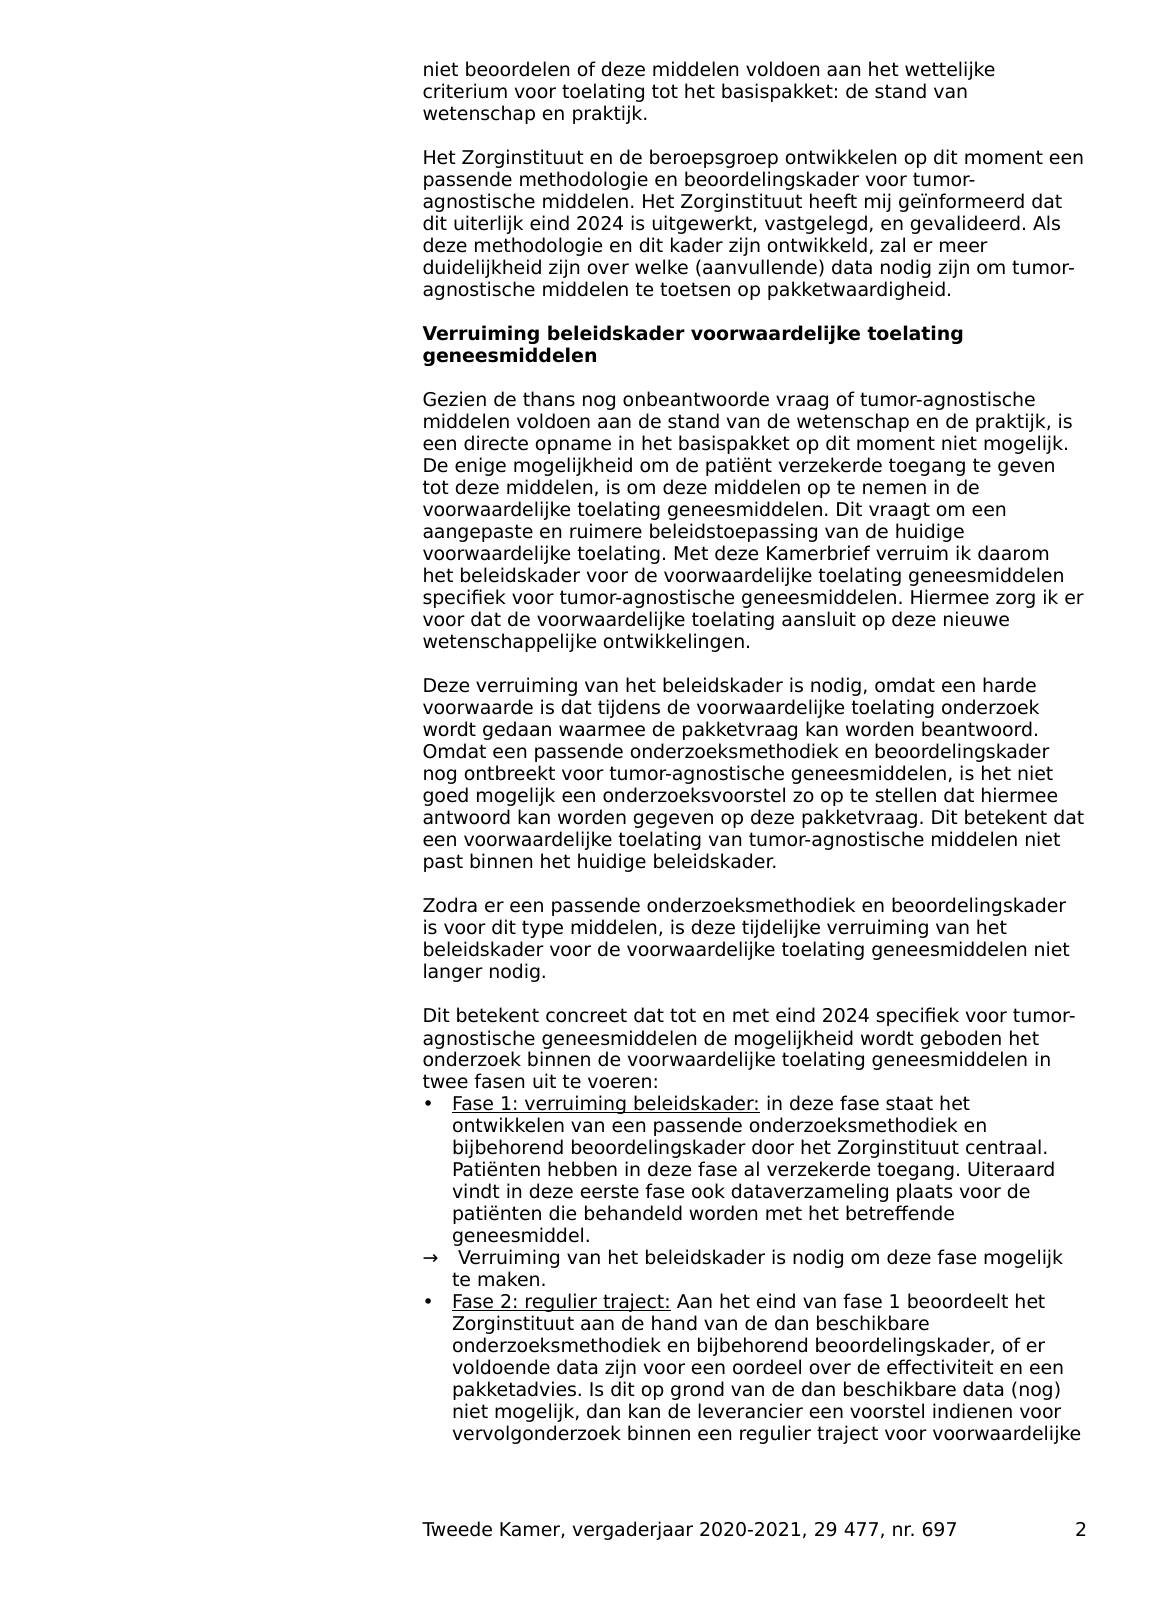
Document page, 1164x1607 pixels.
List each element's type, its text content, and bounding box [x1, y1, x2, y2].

subtitle Verruiming beleidskader voorwaardelijke toelating geneesmiddelen [422, 323, 1087, 367]
text Het Zorginstituut en de beroepsgroep ontwikkelen op dit moment een passende methodologie en beoordelingskader voor tumor-agnostische middelen. Het Zorginstituut heeft mij geïnformeerd dat dit uiterlijk eind 2024 is uitgewerkt, vastgelegd, en gevalideerd. Als deze methodologie en dit kader zijn ontwikkeld, zal er meer duidelijkheid zijn over welke (aanvullende) data nodig zijn om tumor-agnostische middelen te toetsen op pakketwaardigheid. [422, 147, 1087, 301]
text Zodra er een passende onderzoeksmethodiek en beoordelingskader is voor dit type middelen, is deze tijdelijke verruiming van het beleidskader voor de voorwaardelijke toelating geneesmiddelen niet langer nodig. [422, 895, 1087, 983]
text → Verruiming van het beleidskader is nodig om deze fase mogelijk te maken. [422, 1247, 1087, 1291]
text niet beoordelen of deze middelen voldoen aan het wettelijke criterium voor toelating tot het basispakket: de stand van wetenschap en praktijk. [422, 59, 1087, 125]
text • Fase 2: regulier traject: Aan het eind van fase 1 beoordeelt het Zorginstituut aan de hand van de dan beschikbare onderzoeksmethodiek en bijbehorend beoordelingskader, of er voldoende data zijn voor een oordeel over de effectiviteit en een pakketadvies. Is dit op grond van de dan beschikbare data (nog) niet mogelijk, dan kan de leverancier een voorstel indienen voor vervolgonderzoek binnen een regulier traject voor voorwaardelijke [422, 1291, 1087, 1445]
text • Fase 1: verruiming beleidskader: in deze fase staat het ontwikkelen van een passende onderzoeksmethodiek en bijbehorend beoordelingskader door het Zorginstituut centraal. Patiënten hebben in deze fase al verzekerde toegang. Uiteraard vindt in deze eerste fase ook dataverzameling plaats voor de patiënten die behandeld worden met het betreffende geneesmiddel. [422, 1093, 1087, 1247]
text Gezien de thans nog onbeantwoorde vraag of tumor-agnostische middelen voldoen aan de stand van de wetenschap en de praktijk, is een directe opname in het basispakket op dit moment niet mogelijk. De enige mogelijkheid om de patiënt verzekerde toegang te geven tot deze middelen, is om deze middelen op te nemen in de voorwaardelijke toelating geneesmiddelen. Dit vraagt om een aangepaste en ruimere beleidstoepassing van de huidige voorwaardelijke toelating. Met deze Kamerbrief verruim ik daarom het beleidskader voor de voorwaardelijke toelating geneesmiddelen specifiek voor tumor-agnostische geneesmiddelen. Hiermee zorg ik er voor dat de voorwaardelijke toelating aansluit op deze nieuwe wetenschappelijke ontwikkelingen. [422, 389, 1087, 653]
text Deze verruiming van het beleidskader is nodig, omdat een harde voorwaarde is dat tijdens de voorwaardelijke toelating onderzoek wordt gedaan waarmee de pakketvraag kan worden beantwoord. Omdat een passende onderzoeksmethodiek en beoordelingskader nog ontbreekt voor tumor-agnostische geneesmiddelen, is het niet goed mogelijk een onderzoeksvoorstel zo op te stellen dat hiermee antwoord kan worden gegeven op deze pakketvraag. Dit betekent dat een voorwaardelijke toelating van tumor-agnostische middelen niet past binnen het huidige beleidskader. [422, 675, 1087, 873]
text Dit betekent concreet dat tot en met eind 2024 specifiek voor tumor-agnostische geneesmiddelen de mogelijkheid wordt geboden het onderzoek binnen de voorwaardelijke toelating geneesmiddelen in twee fasen uit te voeren: [422, 1005, 1087, 1093]
